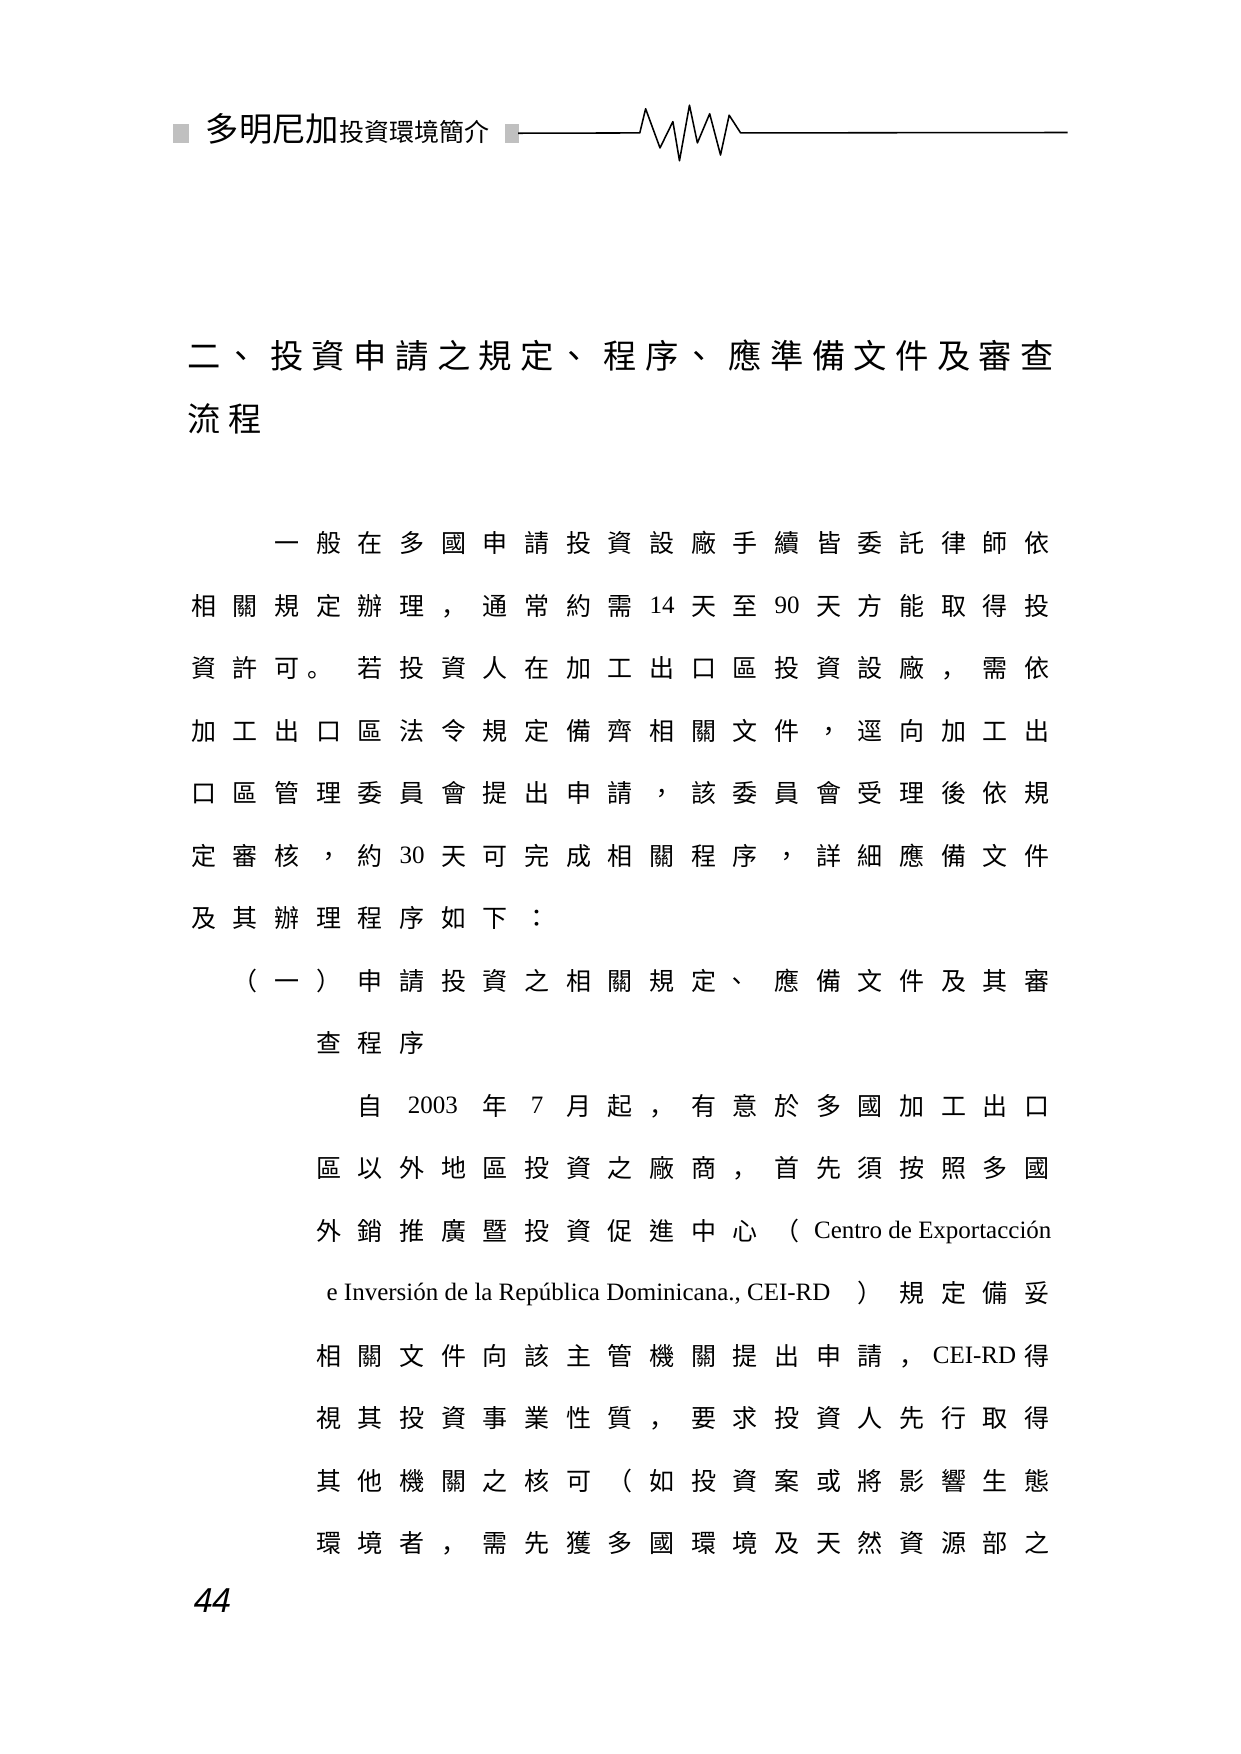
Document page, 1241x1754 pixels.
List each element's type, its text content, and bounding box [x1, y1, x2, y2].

text 二、投資申請之規定、程序、應準備文件及審查流程 [183, 313, 1058, 438]
text 自2003年7月起，有意於多國加工出口區以外地區投資之廠商，首先須按照多國外銷推廣暨投資促進中心（Centro de Exportacción e Inversión de la República Dominicana., CEI-RD）規定備妥相關文件向該主管機關提出申請，CEI-RD得視其投資事業性質，要求投資人先行取得其他機關之核可（如投資案或將影響生態環境者，需先獲多國環境及天然資源部之 [281, 1063, 1058, 1563]
text 一般在多國申請投資設廠手續皆委託律師依相關規定辦理，通常約需14天至90天方能取得投資許可。若投資人在加工出口區投資設廠，需依加工出口區法令規定備齊相關文件，逕向加工出口區管理委員會提出申請，該委員會受理後依規定審核，約30天可完成相關程序，詳細應備文件及其辦理程序如下： [183, 500, 1058, 938]
text （一）申請投資之相關規定、應備文件及其審查程序 [207, 938, 1058, 1063]
